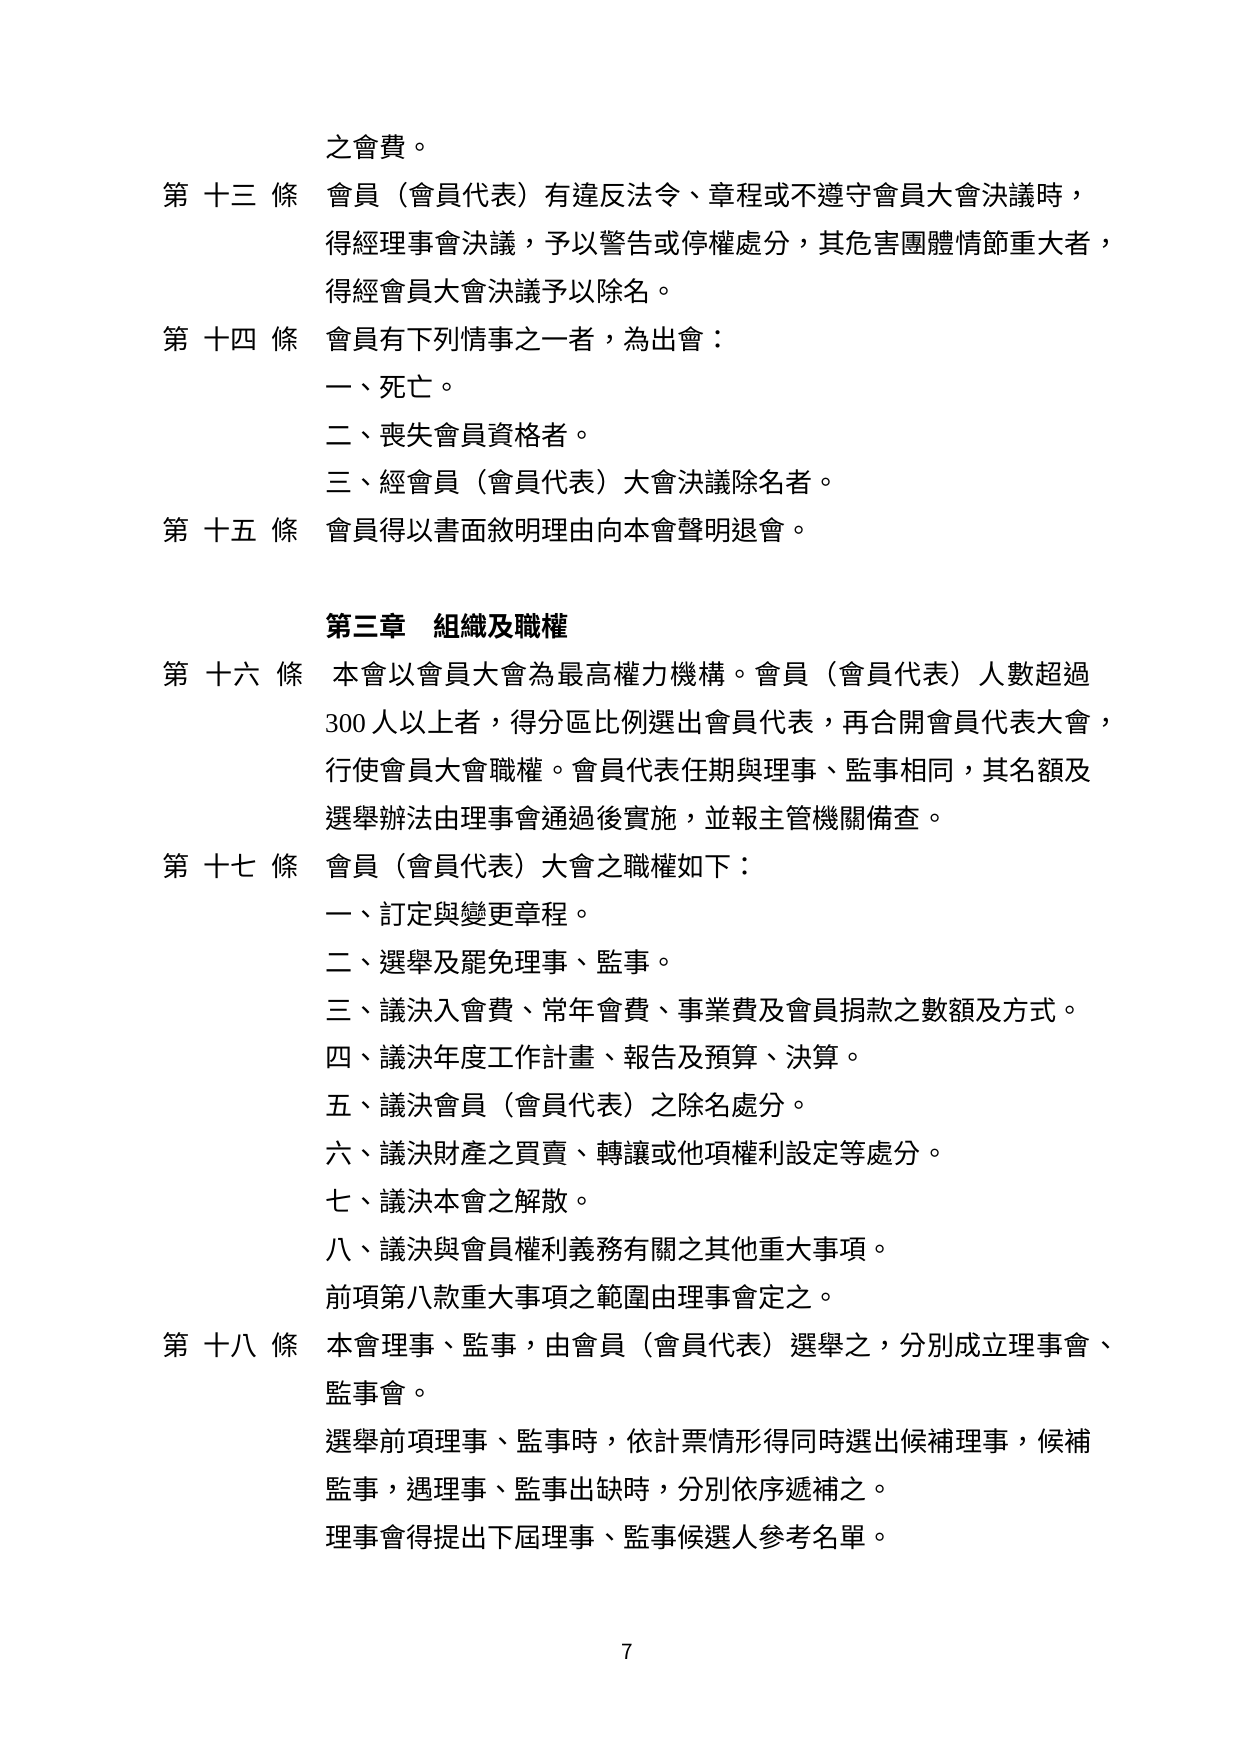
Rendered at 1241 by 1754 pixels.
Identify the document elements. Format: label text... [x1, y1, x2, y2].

text 第 十三 條 會員（會員代表）有違反法令、章程或不遵守會員大會決議時，得經理事會決議，予以警告或停權處分，其危害團體情節重大者，得經會員大會決議予以除名。 [162, 167, 1092, 311]
text 會員未繳納會費者，不得享有會員權利，連續2年未繳納會費者，視為自動退會。會員經出會、退會或停權處分，如欲申請復會或復權時，除有正當理由經理事會審核通過者外，應繳清前所積欠之會費。 [325, 119, 1092, 167]
text 第三章 組織及職權 [162, 598, 1092, 646]
text 二、選舉及罷免理事、監事。 [325, 934, 1092, 982]
text 七、議決本會之解散。 [325, 1173, 1092, 1221]
text 第 十六 條 本會以會員大會為最高權力機構。會員（會員代表）人數超過300人以上者，得分區比例選出會員代表，再合開會員代表大會，行使會員大會職權。會員代表任期與理事、監事相同，其名額及選舉辦法由理事會通過後實施，並報主管機關備查。 [162, 646, 1092, 838]
text 選舉前項理事、監事時，依計票情形得同時選出候補理事，候補監事，遇理事、監事出缺時，分別依序遞補之。 [325, 1413, 1092, 1509]
text 三、議決入會費、常年會費、事業費及會員捐款之數額及方式。 [325, 982, 1092, 1029]
text 理事會得提出下屆理事、監事候選人參考名單。 [325, 1509, 1092, 1557]
text 第 十八 條 本會理事、監事，由會員（會員代表）選舉之，分別成立理事會、監事會。 [162, 1317, 1092, 1413]
text 前項第八款重大事項之範圍由理事會定之。 [325, 1269, 1092, 1317]
text 五、議決會員（會員代表）之除名處分。 [325, 1077, 1092, 1125]
text 四、議決年度工作計畫、報告及預算、決算。 [325, 1029, 1092, 1077]
text 第 十四 條 會員有下列情事之一者，為出會： [162, 311, 1092, 359]
text 六、議決財產之買賣、轉讓或他項權利設定等處分。 [325, 1125, 1092, 1173]
text 一、死亡。 [325, 359, 1092, 407]
text 三、經會員（會員代表）大會決議除名者。 [325, 454, 1092, 502]
text 第 十七 條 會員（會員代表）大會之職權如下： [162, 838, 1092, 886]
text 一、訂定與變更章程。 [325, 886, 1092, 934]
text 八、議決與會員權利義務有關之其他重大事項。 [325, 1221, 1092, 1269]
text 二、喪失會員資格者。 [325, 407, 1092, 454]
text 第 十五 條 會員得以書面敘明理由向本會聲明退會。 [162, 502, 1092, 550]
